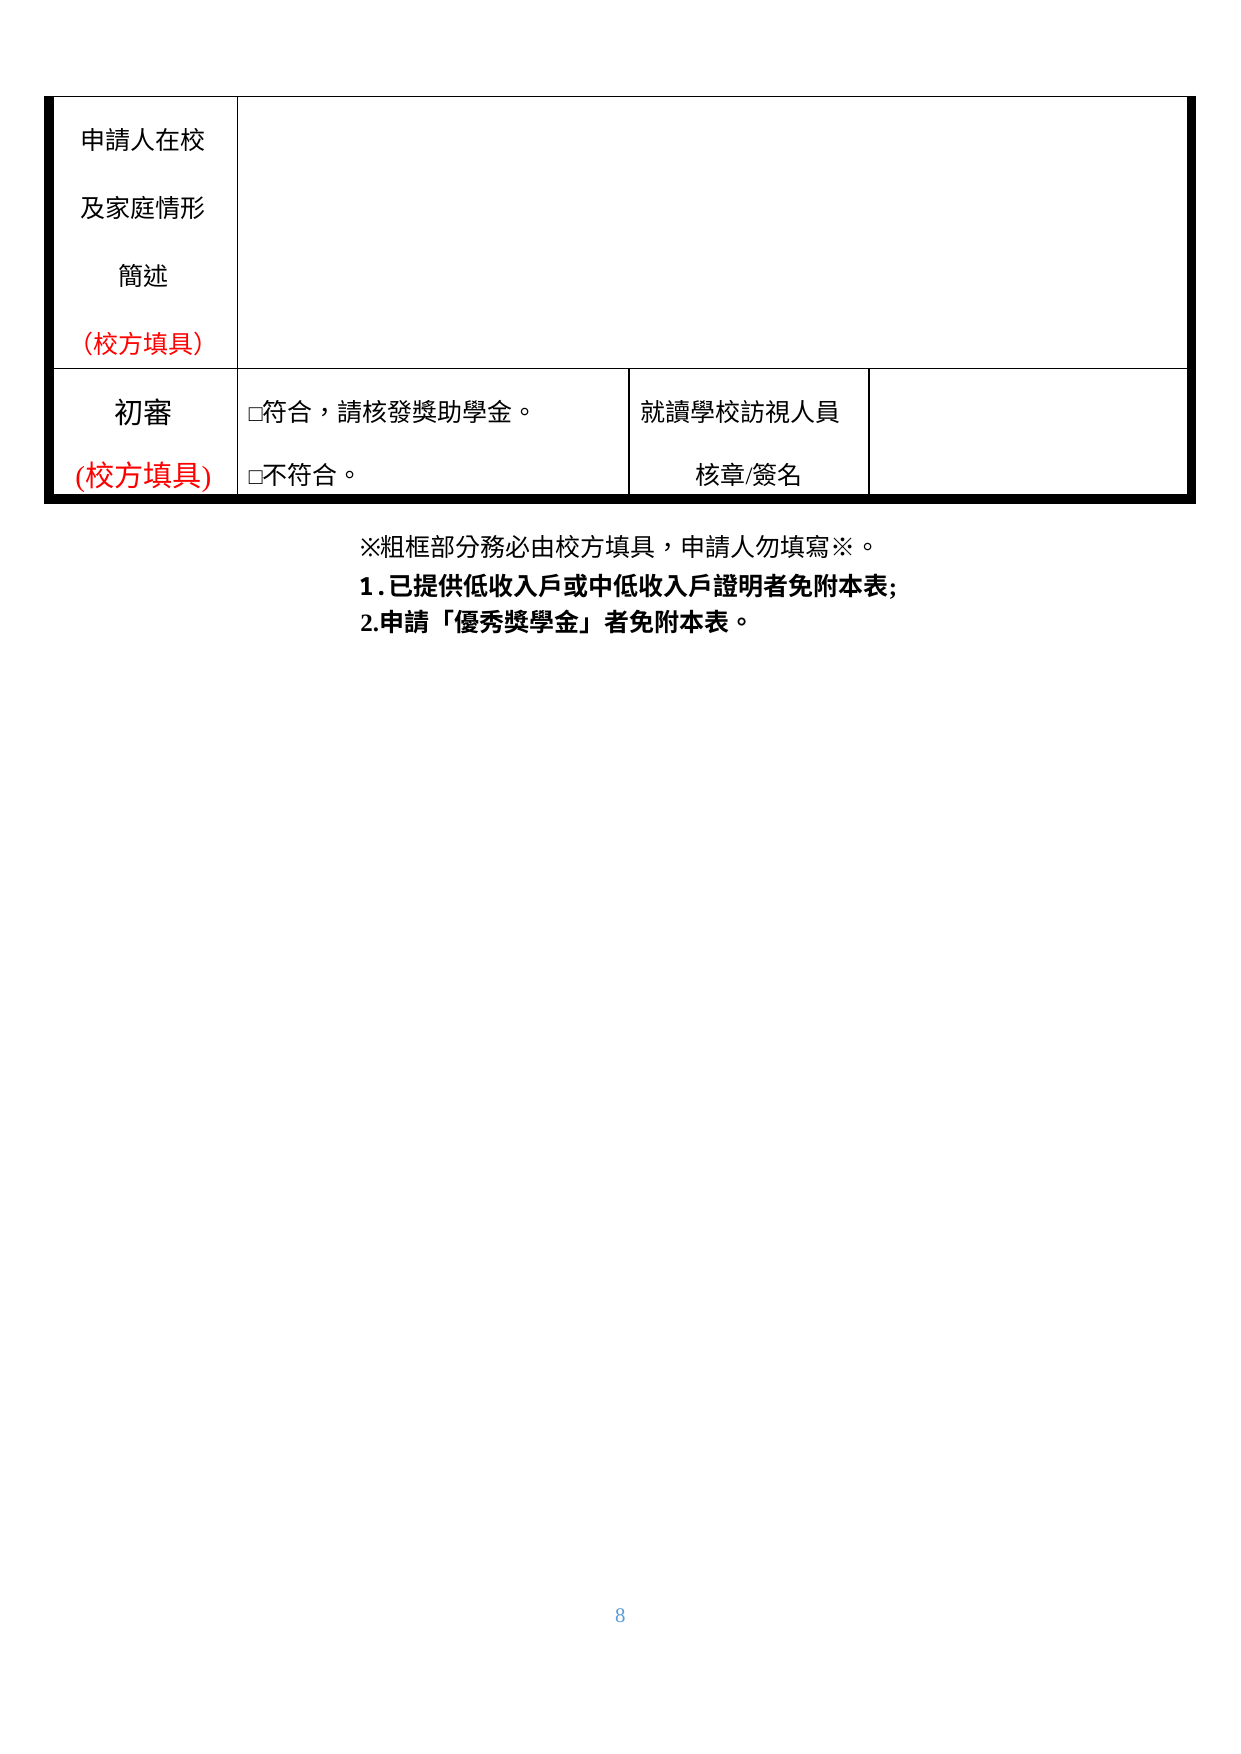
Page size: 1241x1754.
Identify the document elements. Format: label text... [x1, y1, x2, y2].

table_cell [238, 97, 1187, 368]
text 1.已提供低收入戶或中低收入戶證明者免附本表; [47, 566, 1193, 602]
table_cell □符合，請核發獎助學金。 □不符合。 [238, 369, 628, 494]
table_cell 申請人在校 及家庭情形 簡述 （校方填具） [54, 97, 237, 368]
text ※粗框部分務必由校方填具，申請人勿填寫※。 [47, 504, 1193, 566]
table_cell 就讀學校訪視人員 核章/簽名 [630, 369, 868, 494]
text 2.申請「優秀獎學金」者免附本表。 [47, 602, 1193, 638]
table_cell [870, 369, 1187, 494]
table_cell 初審 (校方填具) [54, 369, 237, 494]
